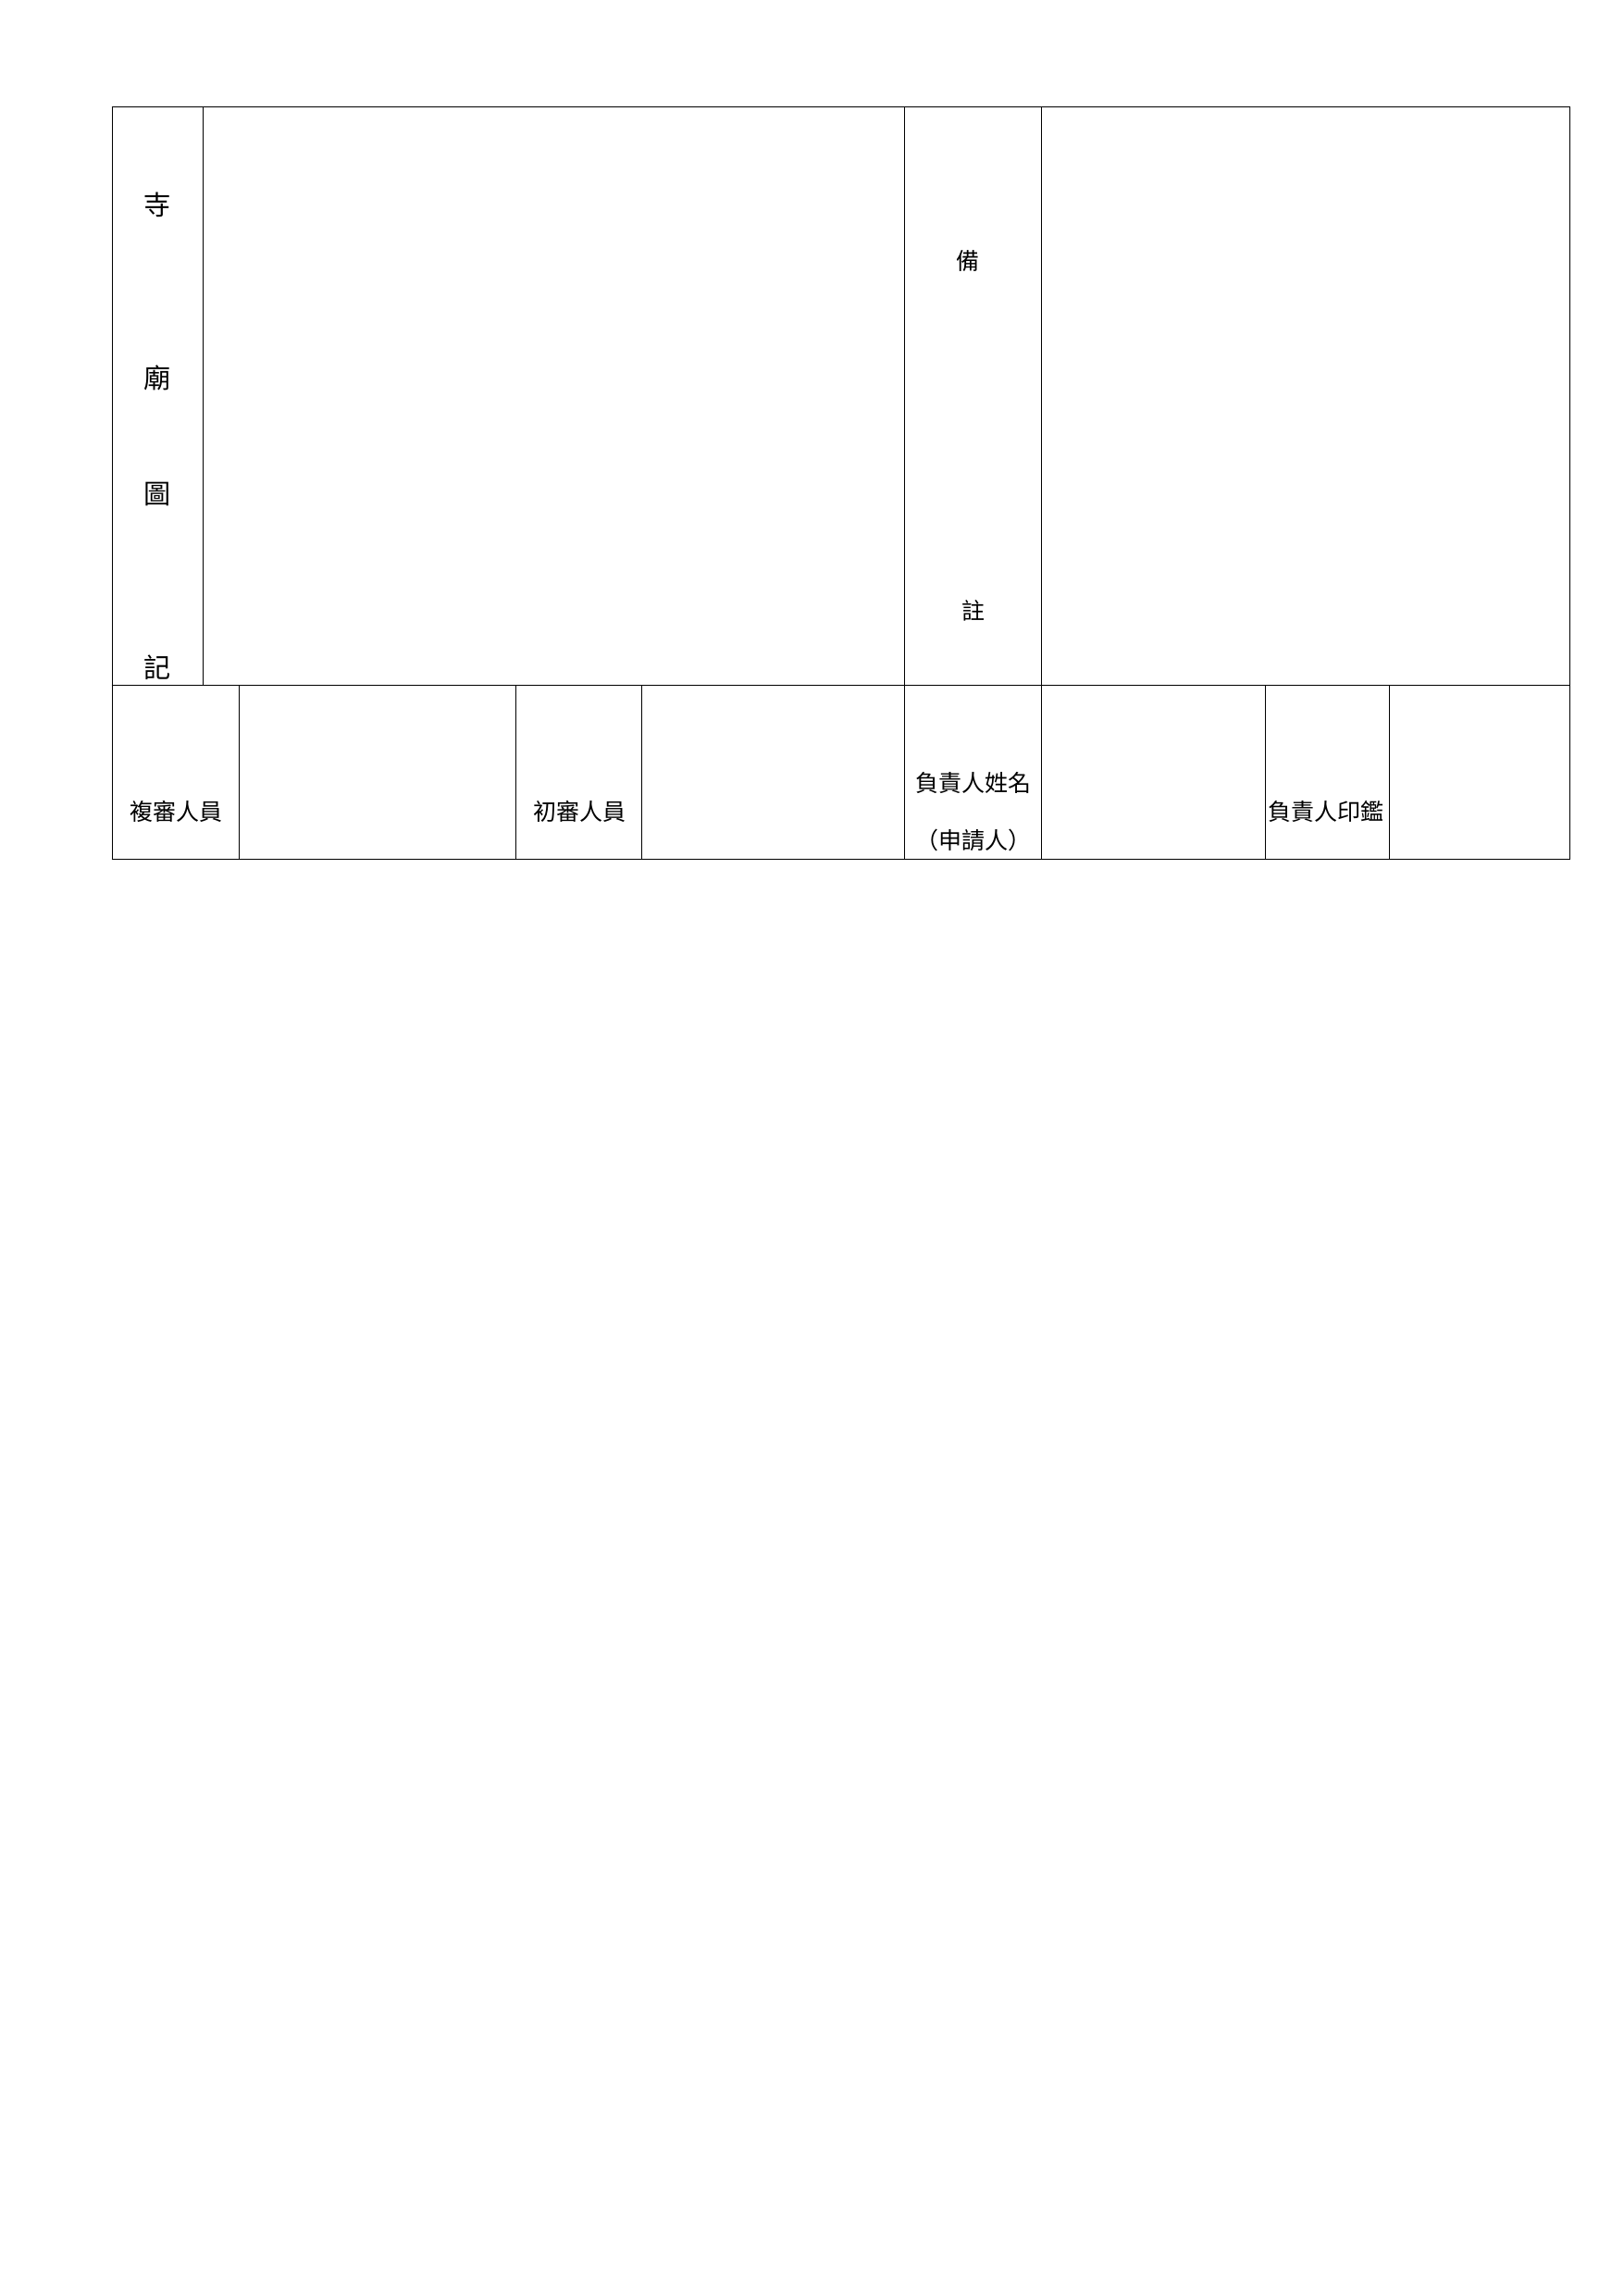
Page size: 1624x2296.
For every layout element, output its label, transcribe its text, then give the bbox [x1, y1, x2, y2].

table_cell 複審人員 [113, 686, 239, 859]
table_cell [1390, 686, 1569, 859]
table_cell [642, 686, 904, 859]
table_cell 負責人姓名（申請人） [905, 686, 1041, 859]
table_cell [240, 686, 515, 859]
table_cell 負責人印鑑 [1266, 686, 1389, 859]
table_cell [1042, 107, 1569, 685]
table_cell 初審人員 [516, 686, 641, 859]
table_cell [204, 107, 904, 685]
table_cell 寺 廟 圖 記 [113, 107, 203, 685]
table_cell 備 註 [905, 107, 1041, 685]
table_cell [1042, 686, 1265, 859]
